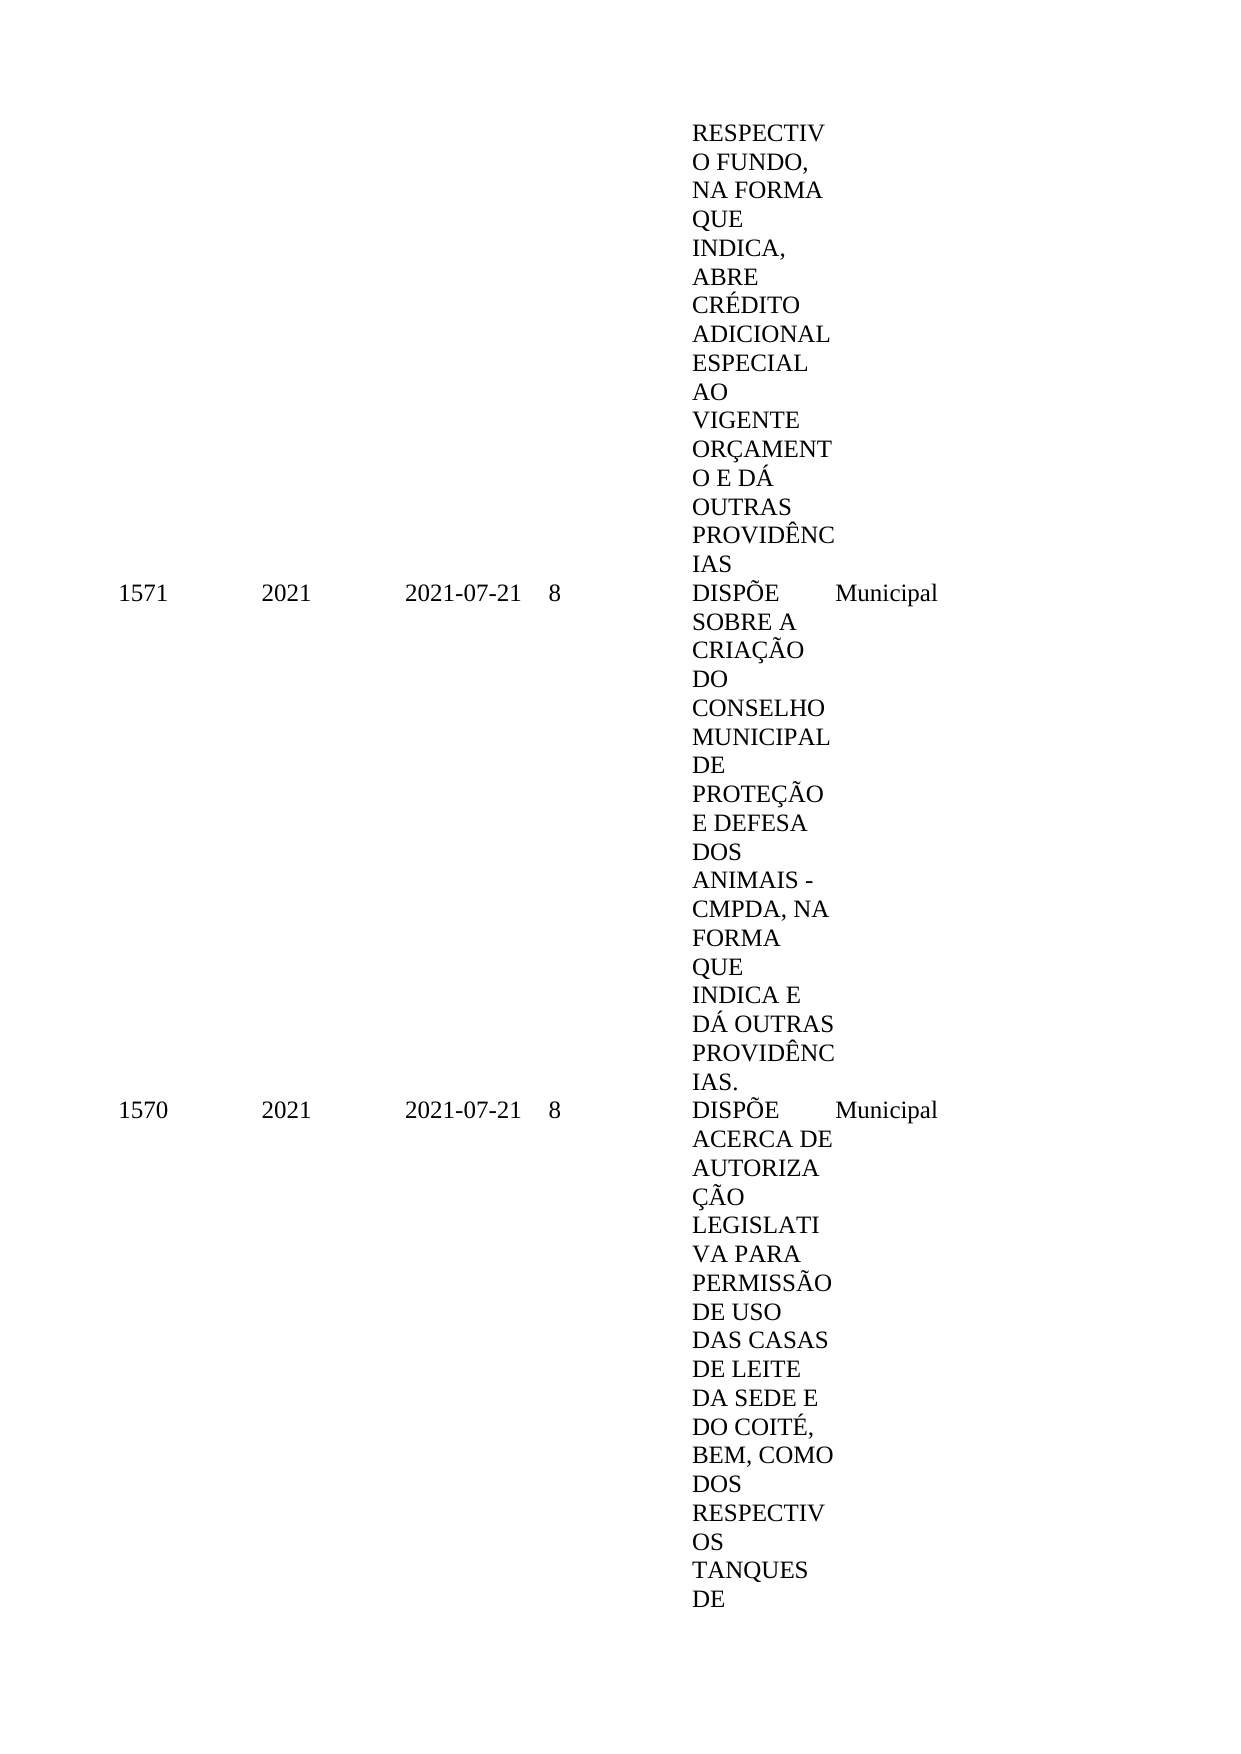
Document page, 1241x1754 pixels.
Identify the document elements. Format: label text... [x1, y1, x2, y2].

table_cell 8 [548, 578, 692, 1096]
table_cell [548, 118, 692, 578]
table_cell [835, 118, 979, 578]
table_cell 8 [548, 1096, 692, 1613]
table_cell RESPECTIVO FUNDO, NA FORMA QUE INDICA, ABRE CRÉDITO ADICIONAL ESPECIAL AO VIGENTE ORÇAMENTO E DÁ OUTRAS PROVIDÊNCIAS [692, 118, 835, 578]
table_cell [261, 118, 405, 578]
table_cell DISPÕE ACERCA DE AUTORIZAÇÃO LEGISLATIVA PARA PERMISSÃO DE USO DAS CASAS DE LEITE DA SEDE E DO COITÉ, BEM, COMO DOS RESPECTIVOS TANQUES DE [692, 1096, 835, 1613]
table_cell [979, 118, 1122, 578]
table_cell 2021 [261, 1096, 405, 1613]
table_cell [979, 1096, 1122, 1613]
table_cell [118, 118, 261, 578]
table_cell 2021 [261, 578, 405, 1096]
table_cell 2021-07-21 [405, 578, 548, 1096]
table_cell Municipal [835, 1096, 979, 1613]
table_cell 2021-07-21 [405, 1096, 548, 1613]
table_cell 1571 [118, 578, 261, 1096]
table_cell 1570 [118, 1096, 261, 1613]
table_cell [405, 118, 548, 578]
table_cell Municipal [835, 578, 979, 1096]
table_cell DISPÕE SOBRE A CRIAÇÃO DO CONSELHO MUNICIPAL DE PROTEÇÃO E DEFESA DOS ANIMAIS - CMPDA, NA FORMA QUE INDICA E DÁ OUTRAS PROVIDÊNCIAS. [692, 578, 835, 1096]
table_cell [979, 578, 1122, 1096]
